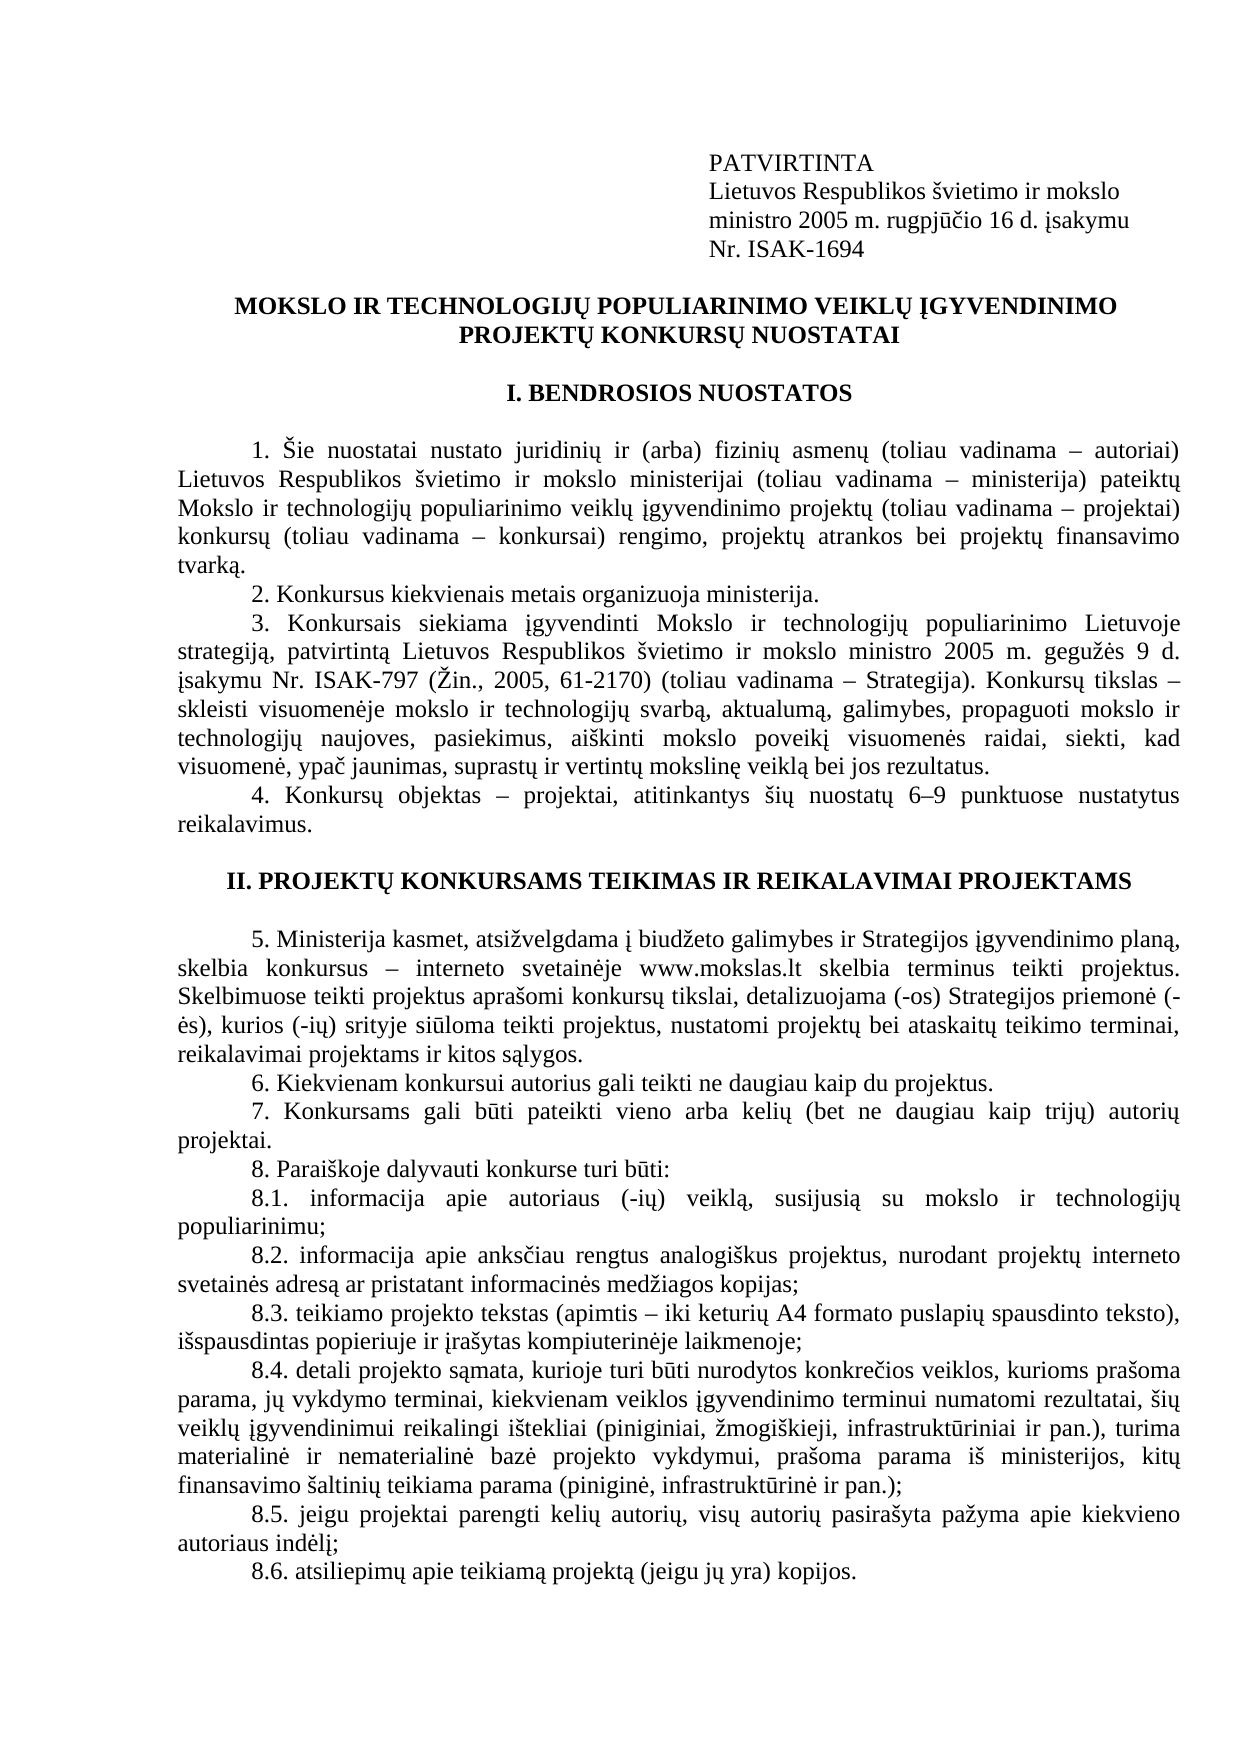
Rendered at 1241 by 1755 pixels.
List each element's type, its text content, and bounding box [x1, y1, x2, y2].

text I. BENDROSIOS NUOSTATOS [177, 378, 1181, 406]
text Lietuvos Respublikos švietimo ir mokslo [177, 176, 1181, 205]
text 8.5. jeigu projektai parengti kelių autorių, visų autorių pasirašyta pažyma apie kiekvieno autoriaus indėlį; [177, 1499, 1181, 1556]
text 2. Konkursus kiekvienais metais organizuoja ministerija. [177, 579, 1181, 608]
text 8.6. atsiliepimų apie teikiamą projektą (jeigu jų yra) kopijos. [177, 1556, 1181, 1585]
text 7. Konkursams gali būti pateikti vieno arba kelių (bet ne daugiau kaip trijų) autorių projektai. [177, 1096, 1181, 1154]
text 4. Konkursų objektas – projektai, atitinkantys šių nuostatų 6–9 punktuose nustatytus reikalavimus. [177, 780, 1181, 838]
text 8.2. informacija apie anksčiau rengtus analogiškus projektus, nurodant projektų interneto svetainės adresą ar pristatant informacinės medžiagos kopijas; [177, 1240, 1181, 1298]
text 8.1. informacija apie autoriaus (-ių) veiklą, susijusią su mokslo ir technologijų populiarinimu; [177, 1183, 1181, 1240]
text II. PROJEKTŲ KONKURSAMS TEIKIMAS IR REIKALAVIMAI PROJEKTAMS [177, 866, 1181, 895]
text ministro 2005 m. rugpjūčio 16 d. įsakymu [177, 205, 1181, 234]
text 8.3. teikiamo projekto tekstas (apimtis – iki keturių A4 formato puslapių spausdinto teksto), išspausdintas popieriuje ir įrašytas kompiuterinėje laikmenoje; [177, 1298, 1181, 1355]
text 8. Paraiškoje dalyvauti konkurse turi būti: [177, 1154, 1181, 1183]
text PROJEKTŲ KONKURSŲ NUOSTATAI [177, 320, 1181, 349]
text 3. Konkursais siekiama įgyvendinti Mokslo ir technologijų populiarinimo Lietuvoje strategiją, patvirtintą Lietuvos Respublikos švietimo ir mokslo ministro 2005 m. gegužės 9 d. įsakymu Nr. ISAK-797 (Žin., 2005, 61-2170) (toliau vadinama – Strategija). Konkursų tikslas – skleisti visuomenėje mokslo ir technologijų svarbą, aktualumą, galimybes, propaguoti mokslo ir technologijų naujoves, pasiekimus, aiškinti mokslo poveikį visuomenės raidai, siekti, kad visuomenė, ypač jaunimas, suprastų ir vertintų mokslinę veiklą bei jos rezultatus. [177, 608, 1181, 780]
text 8.4. detali projekto sąmata, kurioje turi būti nurodytos konkrečios veiklos, kurioms prašoma parama, jų vykdymo terminai, kiekvienam veiklos įgyvendinimo terminui numatomi rezultatai, šių veiklų įgyvendinimui reikalingi ištekliai (piniginiai, žmogiškieji, infrastruktūriniai ir pan.), turima materialinė ir nematerialinė bazė projekto vykdymui, prašoma parama iš ministerijos, kitų finansavimo šaltinių teikiama parama (piniginė, infrastruktūrinė ir pan.); [177, 1355, 1181, 1499]
text PATVIRTINTA [177, 148, 1181, 176]
text 6. Kiekvienam konkursui autorius gali teikti ne daugiau kaip du projektus. [177, 1068, 1181, 1096]
text MOKSLO IR TECHNOLOGIJŲ Populiarinimo VEIKLŲ ĮGYVENDINIMO [177, 291, 1181, 320]
text Nr. ISAK-1694 [177, 234, 1181, 263]
text 1. Šie nuostatai nustato juridinių ir (arba) fizinių asmenų (toliau vadinama – autoriai) Lietuvos Respublikos švietimo ir mokslo ministerijai (toliau vadinama – ministerija) pateiktų Mokslo ir technologijų populiarinimo veiklų įgyvendinimo projektų (toliau vadinama – projektai) konkursų (toliau vadinama – konkursai) rengimo, projektų atrankos bei projektų finansavimo tvarką. [177, 435, 1181, 579]
text 5. Ministerija kasmet, atsižvelgdama į biudžeto galimybes ir Strategijos įgyvendinimo planą, skelbia konkursus – interneto svetainėje www.mokslas.lt skelbia terminus teikti projektus. Skelbimuose teikti projektus aprašomi konkursų tikslai, detalizuojama (-os) Strategijos priemonė (-ės), kurios (-ių) srityje siūloma teikti projektus, nustatomi projektų bei ataskaitų teikimo terminai, reikalavimai projektams ir kitos sąlygos. [177, 924, 1181, 1068]
